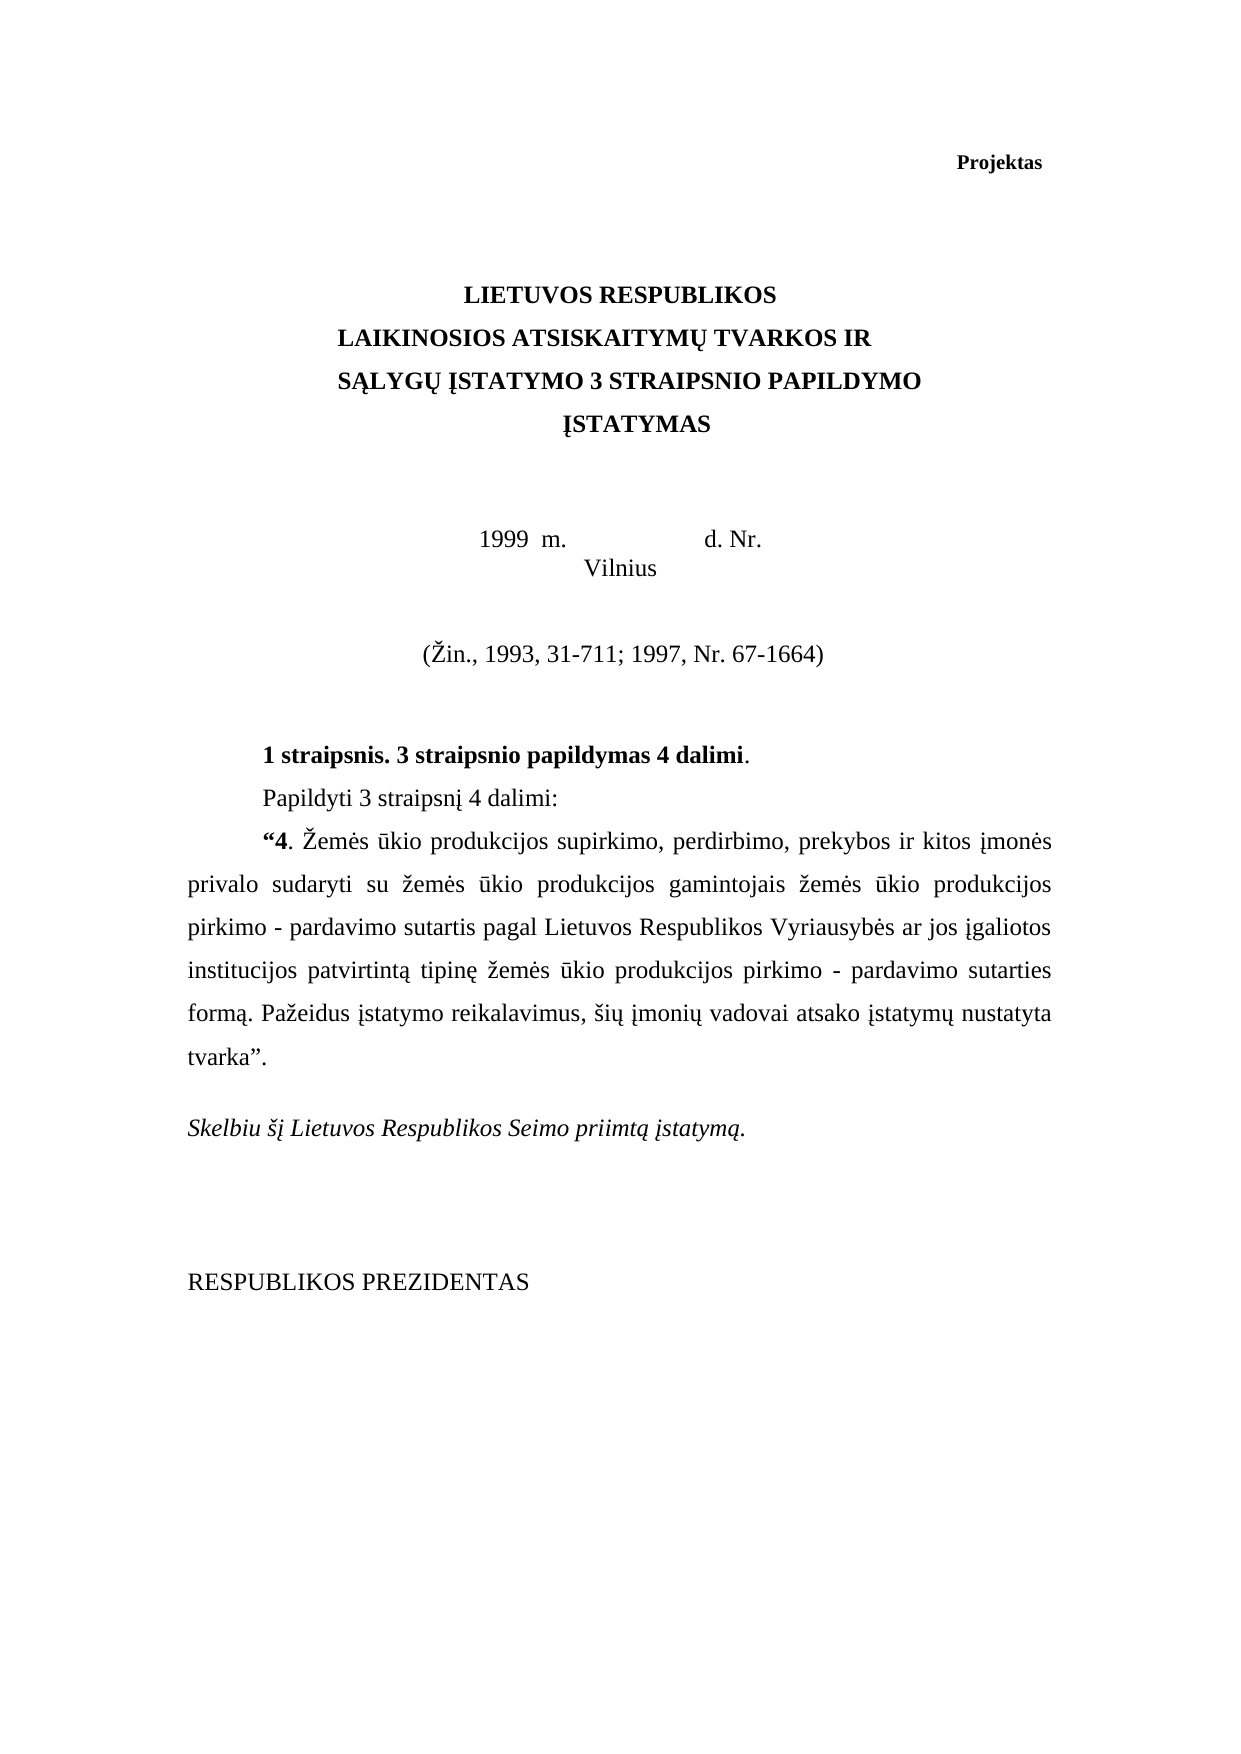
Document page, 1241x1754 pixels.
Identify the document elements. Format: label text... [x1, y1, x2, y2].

text Projektas [787, 150, 1103, 174]
text SĄLYGŲ ĮSTATYMO 3 STRAIPSNIO PAPILDYMO [337, 366, 1053, 395]
text LIETUVOS RESPUBLIKOS [187, 280, 1053, 308]
text Vilnius [187, 553, 1053, 582]
text 1 straipsnis. 3 straipsnio papildymas 4 dalimi. [187, 740, 1053, 768]
text 1999 m. d. Nr. [187, 524, 1053, 553]
text LAIKINOSIOS ATSISKAITYMŲ TVARKOS IR [337, 323, 1053, 352]
text Papildyti 3 straipsnį 4 dalimi: [187, 783, 1053, 812]
text RESPUBLIKOS PREZIDENTAS [187, 1267, 1053, 1296]
text “4. Žemės ūkio produkcijos supirkimo, perdirbimo, prekybos ir kitos įmonės privalo sudaryti su žemės ūkio produkcijos gamintojais žemės ūkio produkcijos pirkimo - pardavimo sutartis pagal Lietuvos Respublikos Vyriausybės ar jos įgaliotos institucijos patvirtintą tipinę žemės ūkio produkcijos pirkimo - pardavimo sutarties formą. Pažeidus įstatymo reikalavimus, šių įmonių vadovai atsako įstatymų nustatyta tvarka”. [187, 826, 1053, 1070]
text ĮSTATYMAS [487, 409, 1053, 438]
text Skelbiu šį Lietuvos Respublikos Seimo priimtą įstatymą. [187, 1113, 1053, 1142]
text (Žin., 1993, 31-711; 1997, Nr. 67-1664) [187, 639, 1059, 668]
